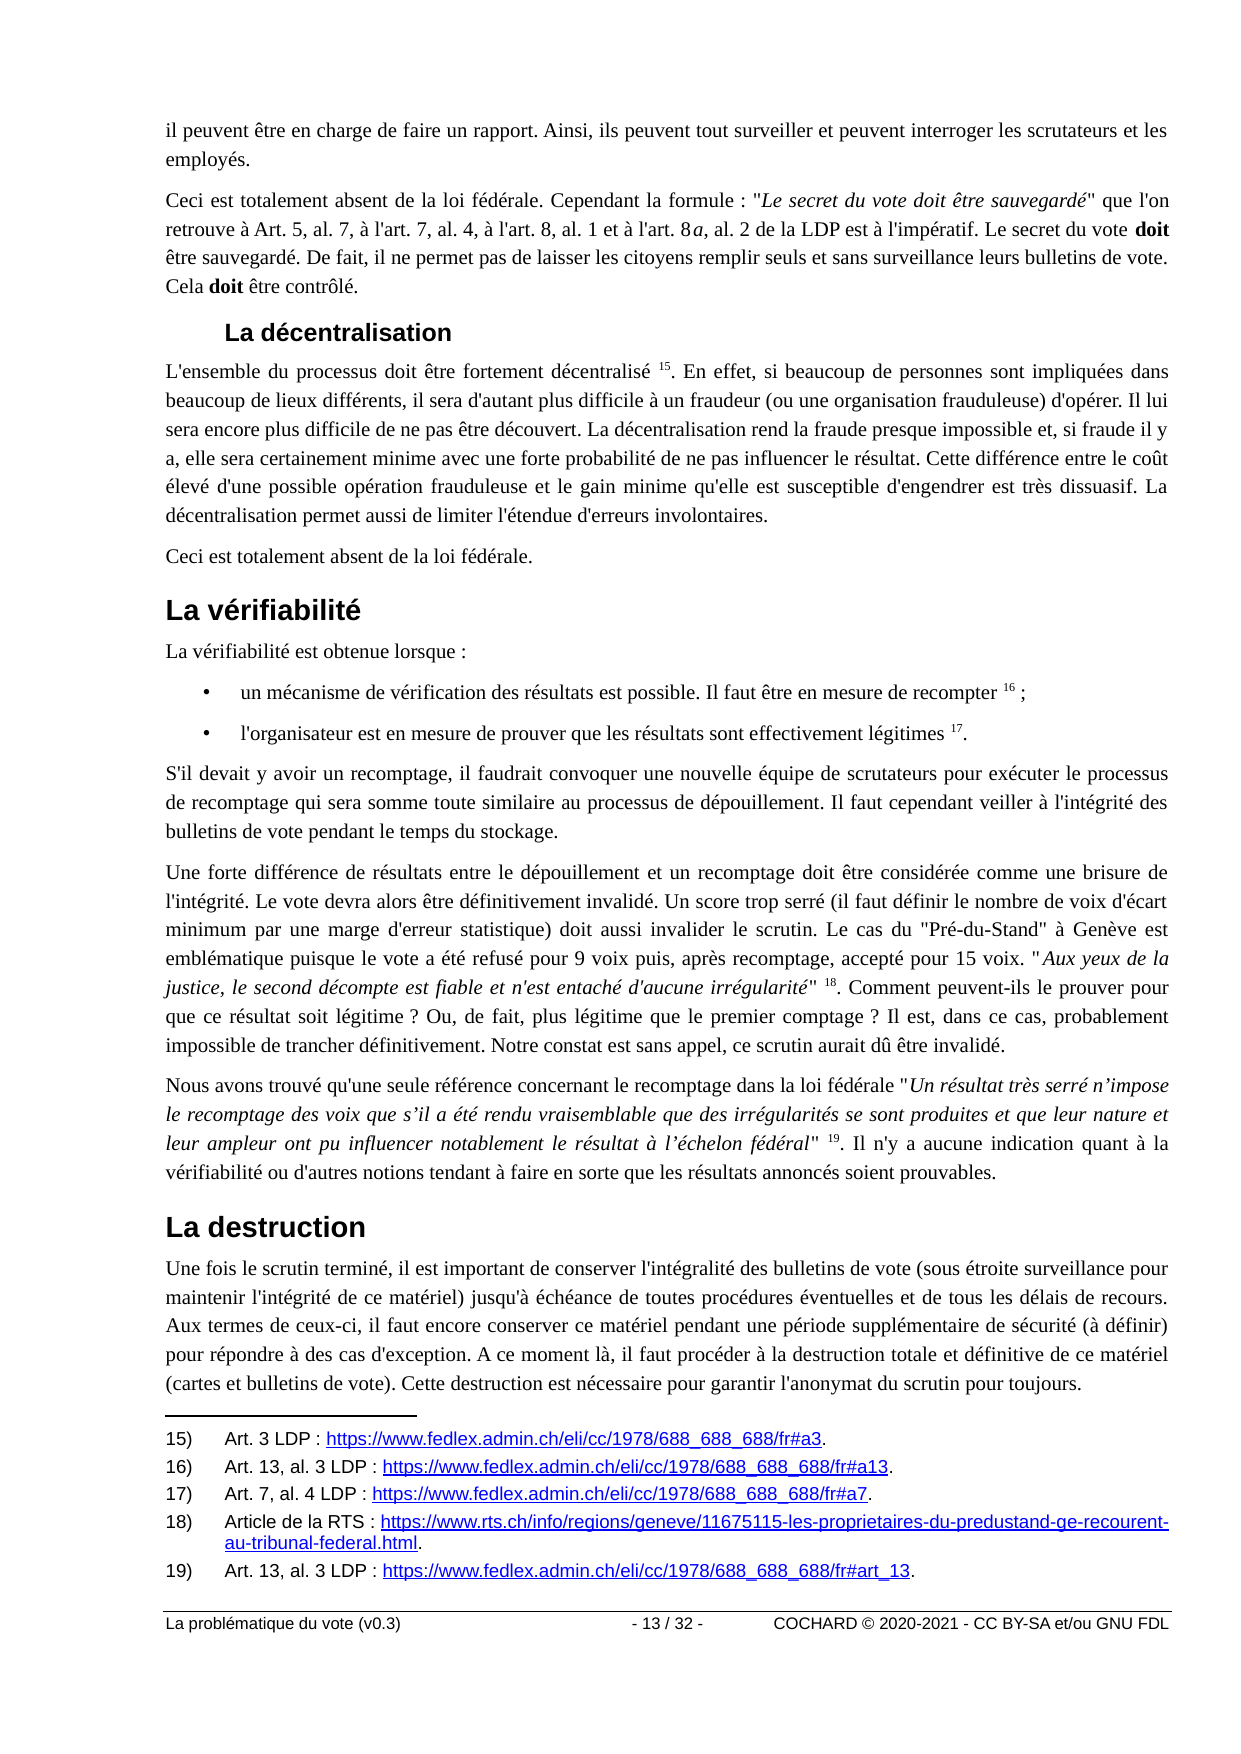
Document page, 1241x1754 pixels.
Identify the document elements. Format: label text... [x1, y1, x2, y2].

list Art. 7, al. 4 LDP : https://www.fedlex.admin.ch/eli/cc/1978/688_688_688/fr#a7. [165, 1483, 1169, 1505]
list l'organisateur est en mesure de prouver que les résultats sont effectivement légitimes . [203, 721, 1169, 745]
text Art. 3 LDP : https://www.fedlex.admin.ch/eli/cc/1978/688_688_688/fr#a3. [165, 1428, 1169, 1450]
text Une fois le scrutin terminé, il est important de conserver l'intégralité des bulletins de vote (sous étroite surveillance pour maintenir l'intégrité de ce matériel) jusqu'à échéance de toutes procédures éventuelles et de tous les délais de recours. Aux termes de ceux-ci, il faut encore conserver ce matériel pendant une période supplémentaire de sécurité (à définir) pour répondre à des cas d'exception. A ce moment là, il faut procéder à la destruction totale et définitive de ce matériel (cartes et bulletins de vote). Cette destruction est nécessaire pour garantir l'anonymat du scrutin pour toujours. [165, 1256, 1169, 1395]
text S'il devait y avoir un recomptage, il faudrait convoquer une nouvelle équipe de scrutateurs pour exécuter le processus de recomptage qui sera somme toute similaire au processus de dépouillement. Il faut cependant veiller à l'intégrité des bulletins de vote pendant le temps du stockage. [165, 761, 1169, 843]
list un mécanisme de vérification des résultats est possible. Il faut être en mesure de recompter ; [203, 680, 1169, 704]
text Ceci est totalement absent de la loi fédérale. [165, 544, 1169, 568]
subtitle La destruction [165, 1210, 1169, 1243]
text L'ensemble du processus doit être fortement décentralisé . En effet, si beaucoup de personnes sont impliquées dans beaucoup de lieux différents, il sera d'autant plus difficile à un fraudeur (ou une organisation frauduleuse) d'opérer. Il lui sera encore plus difficile de ne pas être découvert. La décentralisation rend la fraude presque impossible et, si fraude il y a, elle sera certainement minime avec une forte probabilité de ne pas influencer le résultat. Cette différence entre le coût élevé d'une possible opération frauduleuse et le gain minime qu'elle est susceptible d'engendrer est très dissuasif. La décentralisation permet aussi de limiter l'étendue d'erreurs involontaires. [165, 359, 1169, 527]
text Art. 13, al. 3 LDP : https://www.fedlex.admin.ch/eli/cc/1978/688_688_688/fr#art_13. [165, 1560, 1169, 1581]
text Ceci est totalement absent de la loi fédérale. Cependant la formule : "Le secret du vote doit être sauvegardé" que l'on retrouve à Art. 5, al. 7, à l'art. 7, al. 4, à l'art. 8, al. 1 et à l'art. 8a, al. 2 de la LDP est à l'impératif. Le secret du vote doit être sauvegardé. De fait, il ne permet pas de laisser les citoyens remplir seuls et sans surveillance leurs bulletins de vote. Cela doit être contrôlé. [165, 188, 1169, 298]
text La vérifiabilité est obtenue lorsque : [165, 639, 1169, 663]
text il peuvent être en charge de faire un rapport. Ainsi, ils peuvent tout surveiller et peuvent interroger les scrutateurs et les employés. [165, 118, 1169, 171]
text Une forte différence de résultats entre le dépouillement et un recomptage doit être considérée comme une brisure de l'intégrité. Le vote devra alors être définitivement invalidé. Un score trop serré (il faut définir le nombre de voix d'écart minimum par une marge d'erreur statistique) doit aussi invalider le scrutin. Le cas du "Pré-du-Stand" à Genève est emblématique puisque le vote a été refusé pour 9 voix puis, après recomptage, accepté pour 15 voix. "Aux yeux de la justice, le second décompte est fiable et n'est entaché d'aucune irrégularité" . Comment peuvent-ils le prouver pour que ce résultat soit légitime ? Ou, de fait, plus légitime que le premier comptage ? Il est, dans ce cas, probablement impossible de trancher définitivement. Notre constat est sans appel, ce scrutin aurait dû être invalidé. [165, 860, 1169, 1057]
text Article de la RTS : https://www.rts.ch/info/regions/geneve/11675115-les-proprietaires-du-predustand-ge-recourent-au-tribunal-federal.html. [165, 1511, 1169, 1554]
subtitle La décentralisation [165, 318, 1169, 346]
subtitle La vérifiabilité [165, 593, 1169, 627]
text Nous avons trouvé qu'une seule référence concernant le recomptage dans la loi fédérale "Un résultat très serré n’impose le recomptage des voix que s’il a été rendu vraisemblable que des irrégularités se sont produites et que leur nature et leur ampleur ont pu influencer notablement le résultat à l’échelon fédéral" . Il n'y a aucune indication quant à la vérifiabilité ou d'autres notions tendant à faire en sorte que les résultats annoncés soient prouvables. [165, 1073, 1169, 1184]
list Art. 13, al. 3 LDP : https://www.fedlex.admin.ch/eli/cc/1978/688_688_688/fr#a13. [165, 1456, 1169, 1477]
